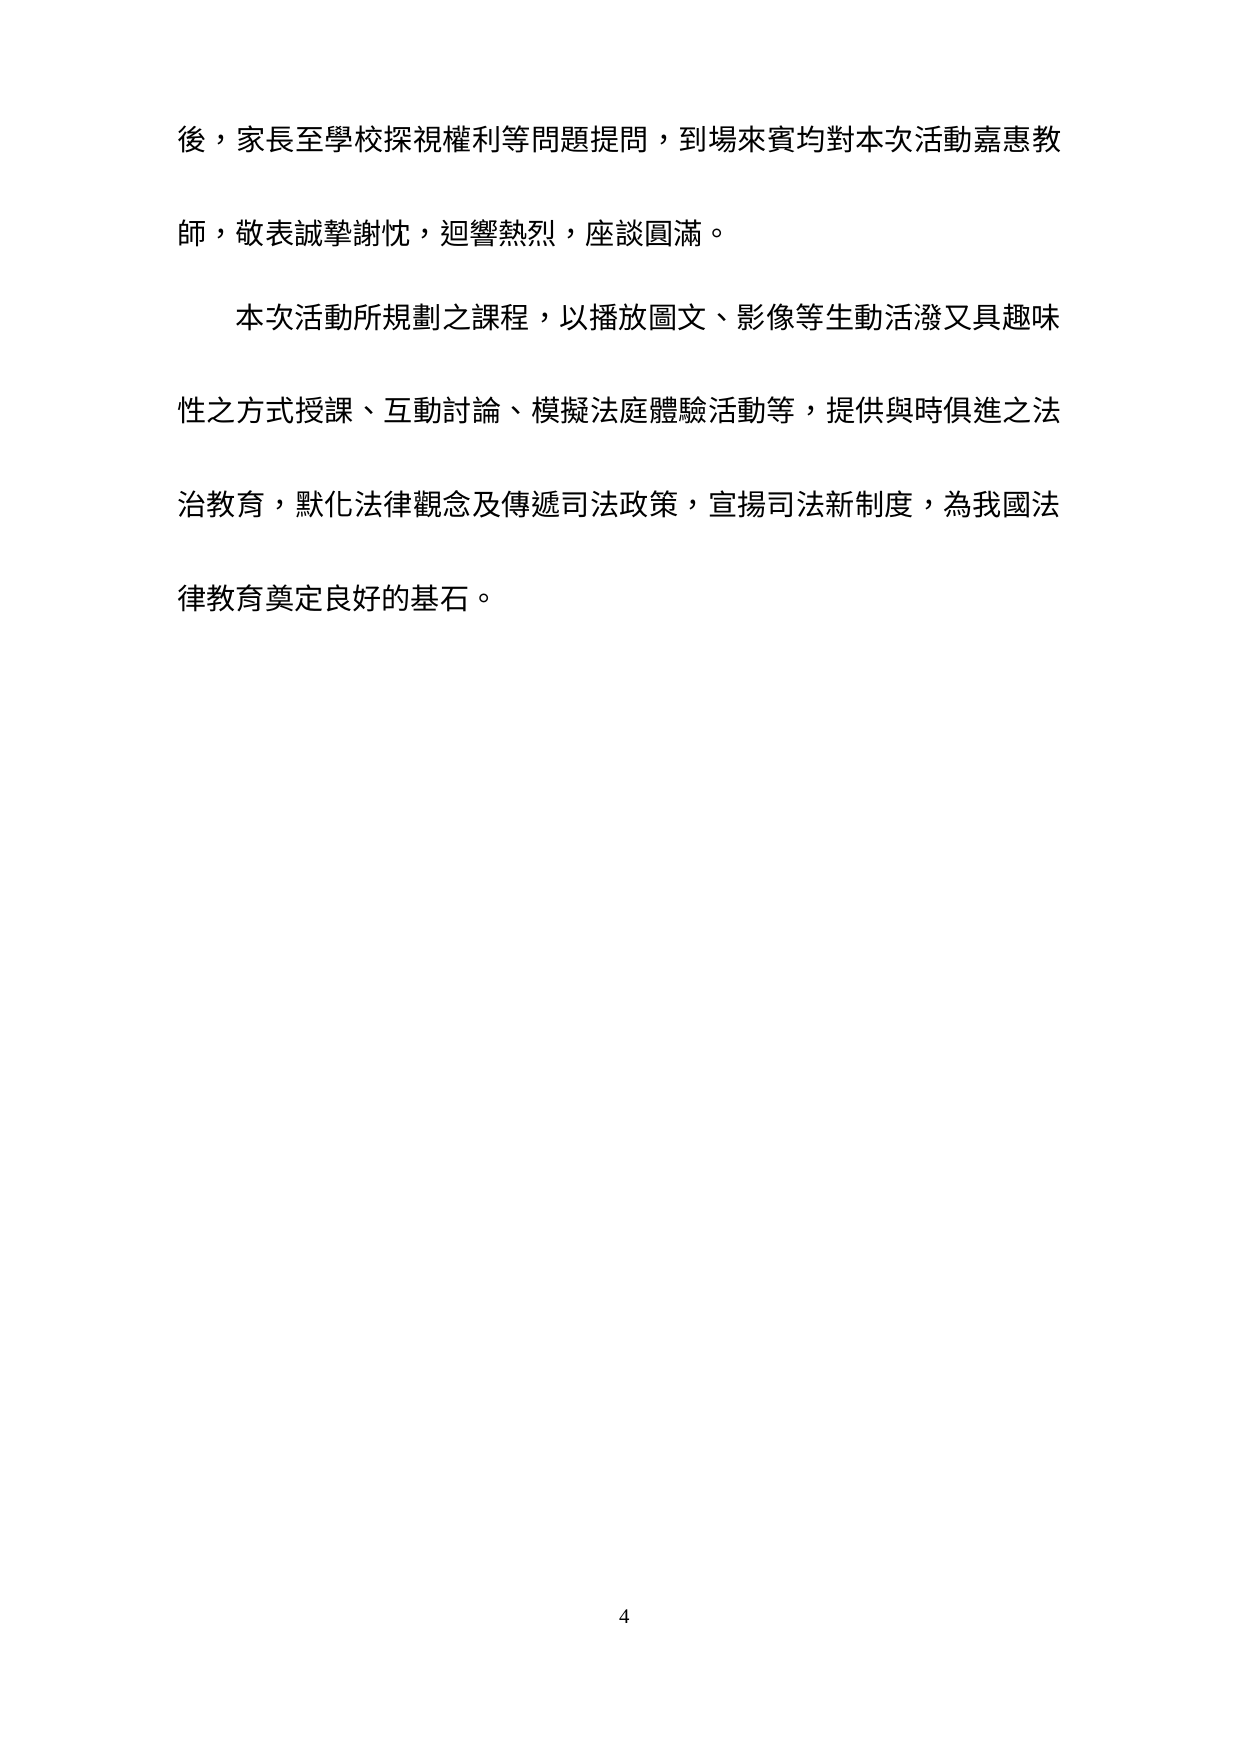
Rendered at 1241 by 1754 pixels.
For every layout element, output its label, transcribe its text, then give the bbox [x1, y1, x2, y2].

text 本次活動所規劃之課程，以播放圖文、影像等生動活潑又具趣味性之方式授課、互動討論、模擬法庭體驗活動等，提供與時俱進之法治教育，默化法律觀念及傳遞司法政策，宣揚司法新制度，為我國法律教育奠定良好的基石。 [177, 274, 1063, 617]
text 後，家長至學校探視權利等問題提問，到場來賓均對本次活動嘉惠教師，敬表誠摯謝忱，迴響熱烈，座談圓滿。 [177, 96, 1063, 252]
